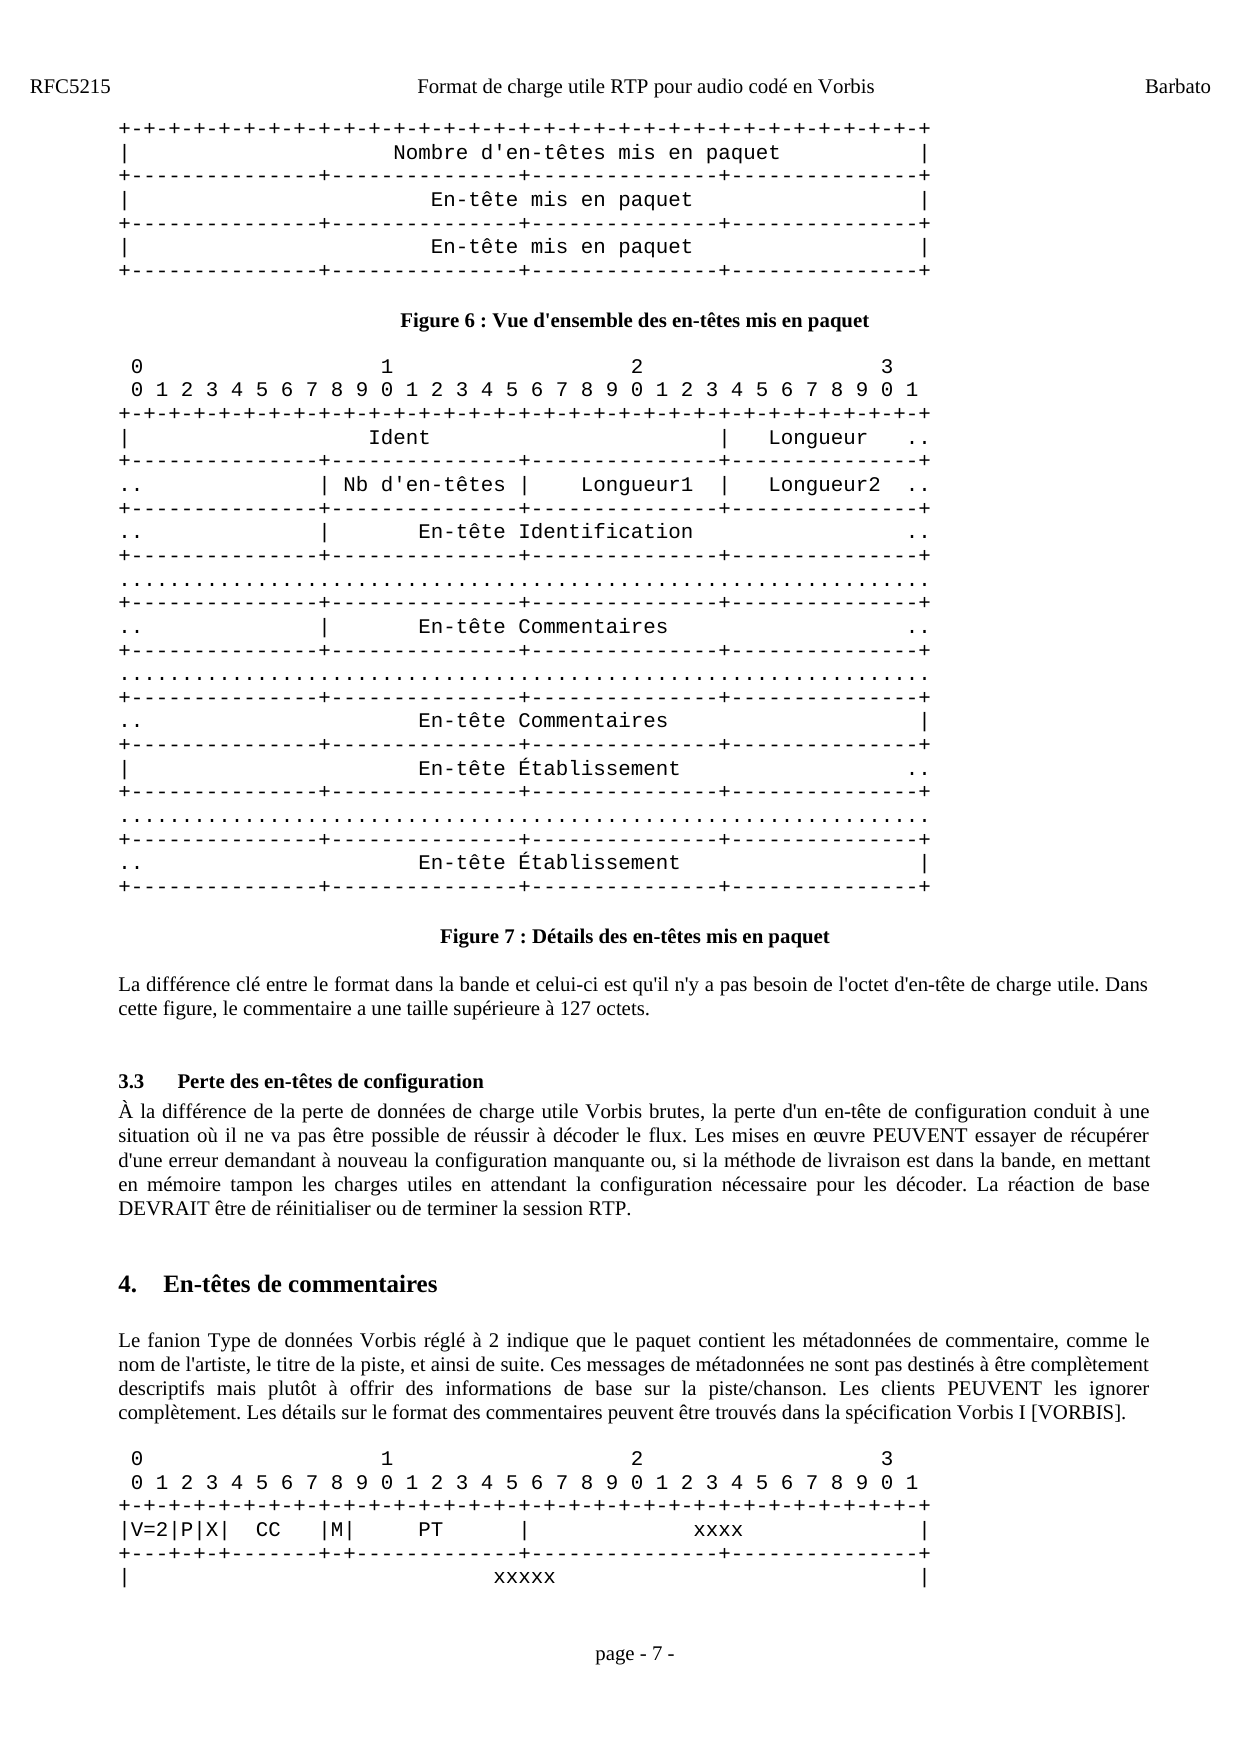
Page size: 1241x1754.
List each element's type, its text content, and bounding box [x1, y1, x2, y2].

subtitle 3.3 Perte des en-têtes de configuration [118, 1069, 1152, 1093]
text | Nombre d'en-têtes mis en paquet | [118, 142, 1152, 165]
text .. | En-tête Identification .. [118, 521, 1152, 545]
text |V=2|P|X| CC |M| PT | xxxx | [118, 1519, 1152, 1543]
text +---------------+---------------+---------------+---------------+ [118, 165, 1152, 189]
text | Ident | Longueur .. [118, 427, 1152, 450]
text +---------------+---------------+---------------+---------------+ [118, 260, 1152, 284]
subtitle 4. En-têtes de commentaires [118, 1269, 1152, 1297]
text +---------------+---------------+---------------+---------------+ [118, 781, 1152, 805]
text +---------------+---------------+---------------+---------------+ [118, 592, 1152, 616]
text +---------------+---------------+---------------+---------------+ [118, 498, 1152, 521]
text La différence clé entre le format dans la bande et celui-ci est qu'il n'y a pas besoin de l'octet d'en-tête de charge utile. Dans cette figure, le commentaire a une taille supérieure à 127 octets. [118, 972, 1152, 1020]
text +---------------+---------------+---------------+---------------+ [118, 639, 1152, 663]
text +---+-+-+-------+-+-------------+---------------+---------------+ [118, 1543, 1152, 1566]
text +---------------+---------------+---------------+---------------+ [118, 876, 1152, 900]
text +-+-+-+-+-+-+-+-+-+-+-+-+-+-+-+-+-+-+-+-+-+-+-+-+-+-+-+-+-+-+-+-+ [118, 118, 1152, 142]
text 0 1 2 3 4 5 6 7 8 9 0 1 2 3 4 5 6 7 8 9 0 1 2 3 4 5 6 7 8 9 0 1 [118, 1472, 1152, 1495]
text +-+-+-+-+-+-+-+-+-+-+-+-+-+-+-+-+-+-+-+-+-+-+-+-+-+-+-+-+-+-+-+-+ [118, 403, 1152, 427]
text ................................................................. [118, 663, 1152, 687]
text +-+-+-+-+-+-+-+-+-+-+-+-+-+-+-+-+-+-+-+-+-+-+-+-+-+-+-+-+-+-+-+-+ [118, 1495, 1152, 1519]
text +---------------+---------------+---------------+---------------+ [118, 213, 1152, 236]
text +---------------+---------------+---------------+---------------+ [118, 545, 1152, 569]
text | En-tête Établissement .. [118, 758, 1152, 781]
text .. | Nb d'en-têtes | Longueur1 | Longueur2 .. [118, 474, 1152, 498]
text .. En-tête Établissement | [118, 852, 1152, 876]
subtitle Figure 7 : Détails des en-têtes mis en paquet [118, 924, 1152, 948]
text 0 1 2 3 [118, 356, 1152, 379]
text | En-tête mis en paquet | [118, 236, 1152, 260]
text | En-tête mis en paquet | [118, 189, 1152, 213]
text +---------------+---------------+---------------+---------------+ [118, 734, 1152, 758]
text | xxxxx | [118, 1566, 1152, 1590]
text +---------------+---------------+---------------+---------------+ [118, 829, 1152, 852]
text +---------------+---------------+---------------+---------------+ [118, 687, 1152, 711]
text 0 1 2 3 4 5 6 7 8 9 0 1 2 3 4 5 6 7 8 9 0 1 2 3 4 5 6 7 8 9 0 1 [118, 379, 1152, 403]
text +---------------+---------------+---------------+---------------+ [118, 450, 1152, 474]
text .. En-tête Commentaires | [118, 711, 1152, 734]
subtitle Figure 6 : Vue d'ensemble des en-têtes mis en paquet [118, 308, 1152, 332]
text Le fanion Type de données Vorbis réglé à 2 indique que le paquet contient les métadonnées de commentaire, comme le nom de l'artiste, le titre de la piste, et ainsi de suite. Ces messages de métadonnées ne sont pas destinés à être complètement descriptifs mais plutôt à offrir des informations de base sur la piste/chanson. Les clients PEUVENT les ignorer complètement. Les détails sur le format des commentaires peuvent être trouvés dans la spécification Vorbis I [VORBIS]. [118, 1328, 1152, 1424]
text À la différence de la perte de données de charge utile Vorbis brutes, la perte d'un en-tête de configuration conduit à une situation où il ne va pas être possible de réussir à décoder le flux. Les mises en œuvre PEUVENT essayer de récupérer d'une erreur demandant à nouveau la configuration manquante ou, si la méthode de livraison est dans la bande, en mettant en mémoire tampon les charges utiles en attendant la configuration nécessaire pour les décoder. La réaction de base DEVRAIT être de réinitialiser ou de terminer la session RTP. [118, 1099, 1152, 1220]
text 0 1 2 3 [118, 1448, 1152, 1472]
text .. | En-tête Commentaires .. [118, 616, 1152, 639]
text ................................................................. [118, 569, 1152, 592]
text ................................................................. [118, 805, 1152, 829]
